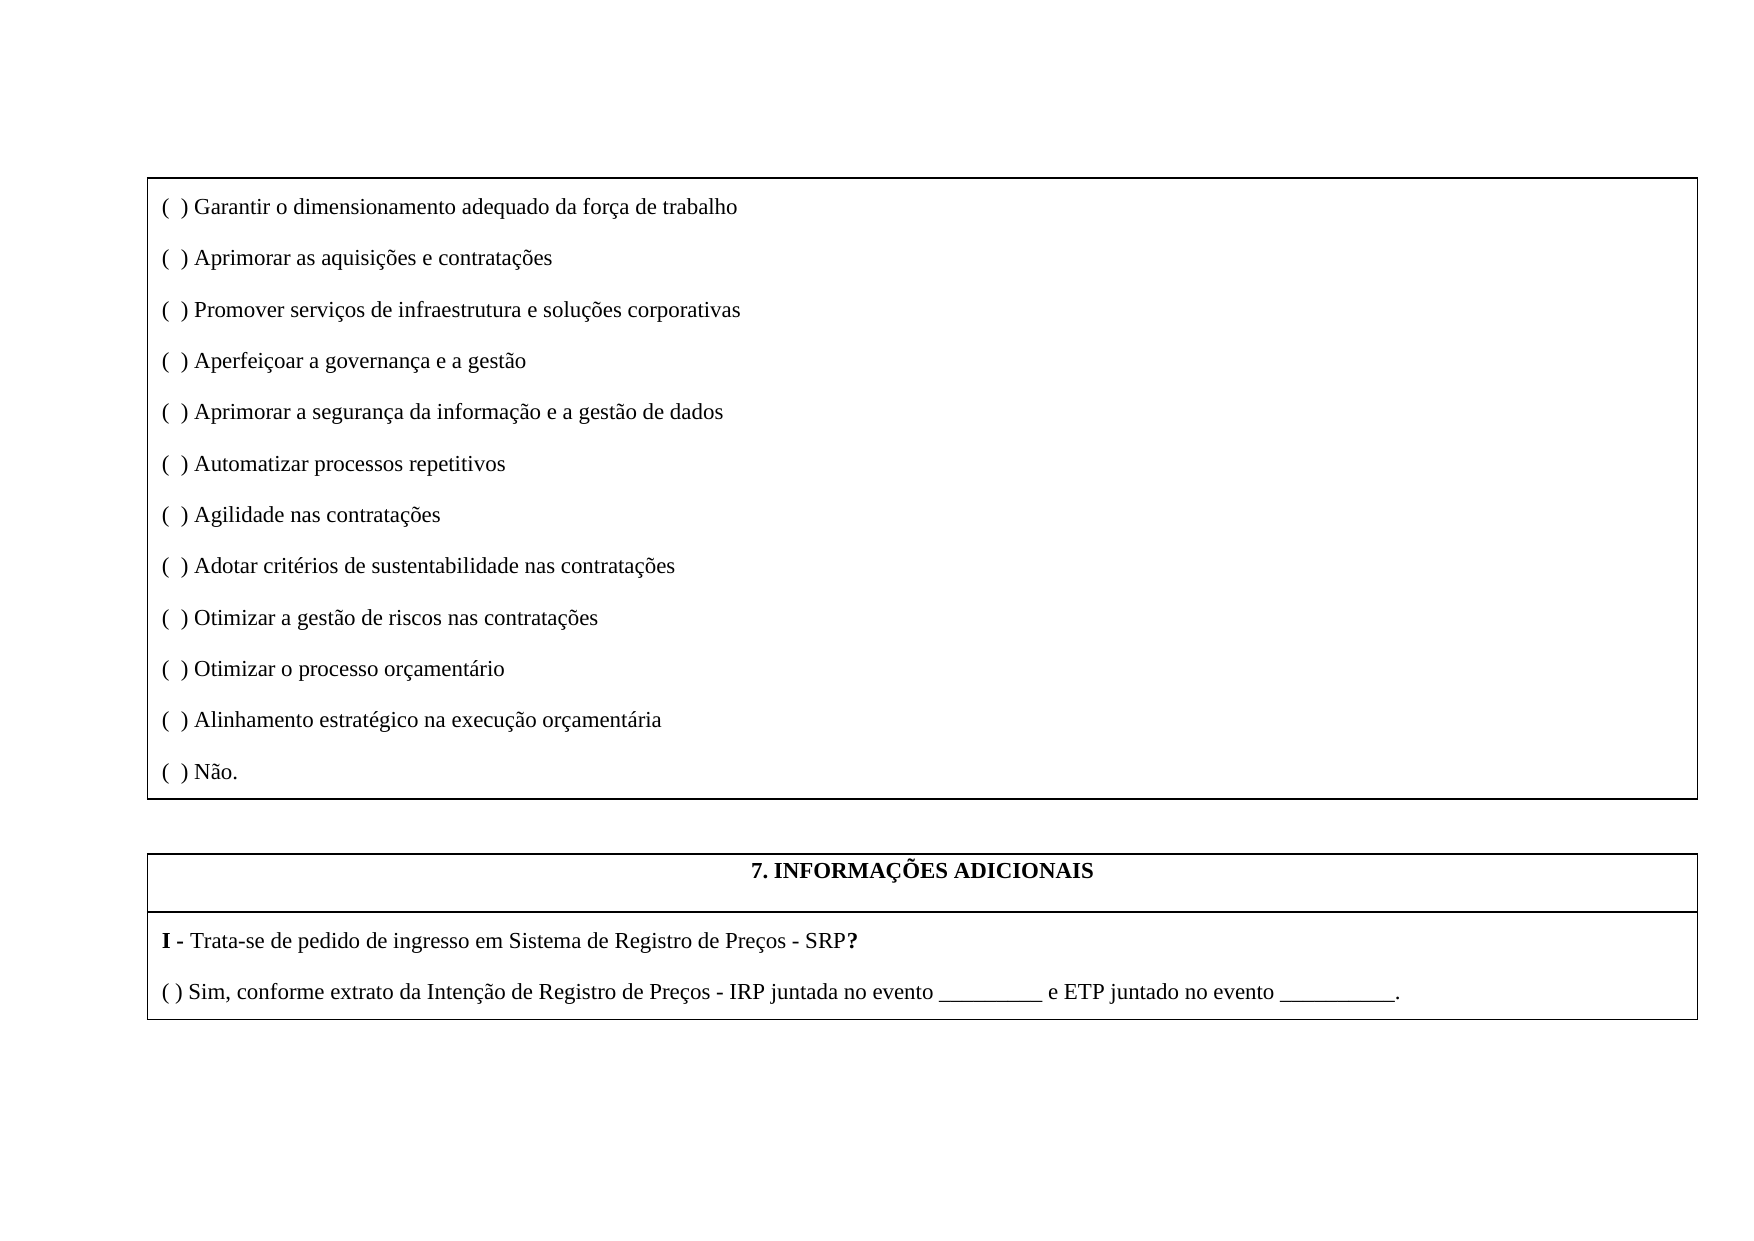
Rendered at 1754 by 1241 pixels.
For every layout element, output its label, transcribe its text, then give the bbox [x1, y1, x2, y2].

table_header 7. INFORMAÇÕES ADICIONAIS [148, 855, 1697, 911]
table_cell I - Trata-se de pedido de ingresso em Sistema de Registro de Preços - SRP? ( ) Sim, conforme extrato da Intenção de Registro de Preços - IRP juntada no evento _________ e ETP juntado no evento __________. [148, 913, 1697, 1018]
table_cell ( ) Garantir o dimensionamento adequado da força de trabalho ( ) Aprimorar as aquisições e contratações ( ) Promover serviços de infraestrutura e soluções corporativas ( ) Aperfeiçoar a governança e a gestão ( ) Aprimorar a segurança da informação e a gestão de dados ( ) Automatizar processos repetitivos ( ) Agilidade nas contratações ( ) Adotar critérios de sustentabilidade nas contratações ( ) Otimizar a gestão de riscos nas contratações ( ) Otimizar o processo orçamentário ( ) Alinhamento estratégico na execução orçamentária ( ) Não. [148, 179, 1697, 798]
